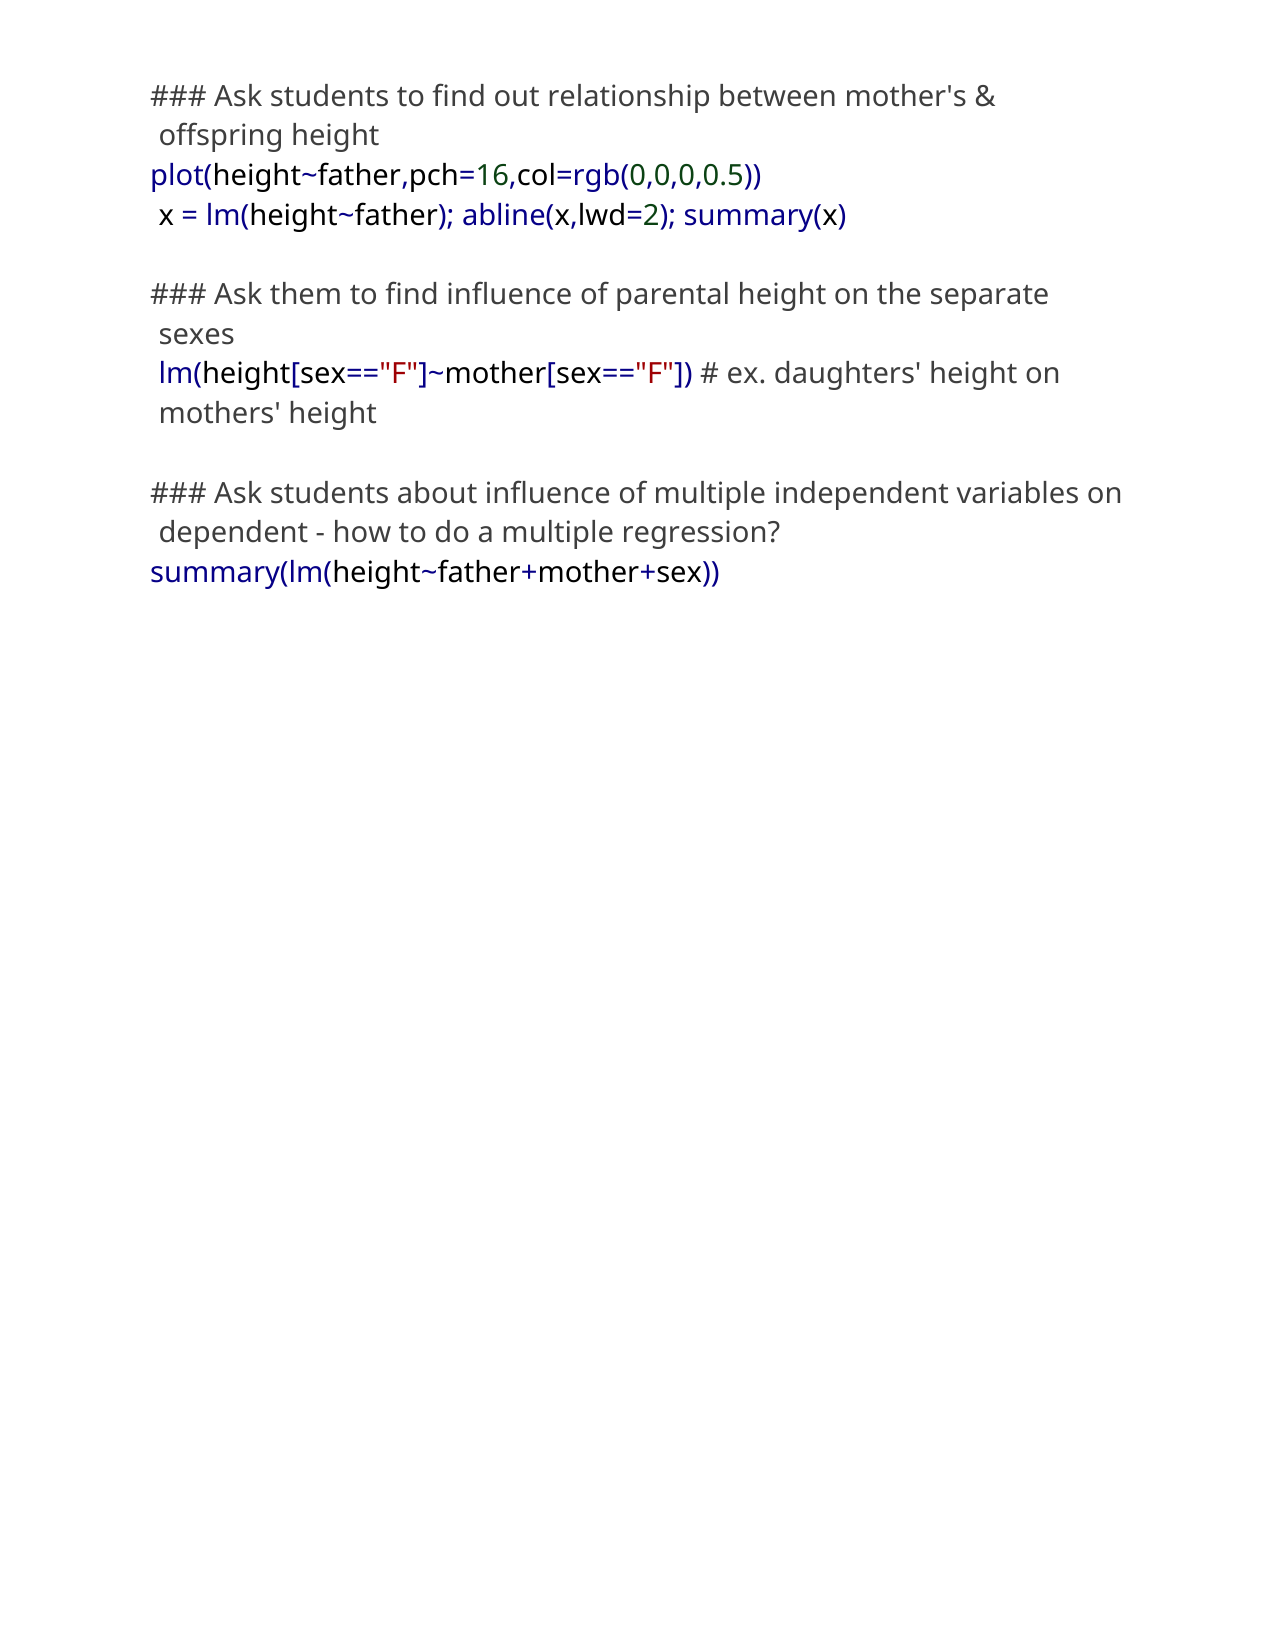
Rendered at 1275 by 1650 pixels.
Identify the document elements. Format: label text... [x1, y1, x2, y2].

text plot(height~father,pch=16,col=rgb(0,0,0,0.5)) [150, 154, 1125, 194]
text ### Ask students to find out relationship between mother's & offspring height [150, 75, 1125, 154]
text lm(height[sex=="F"]~mother[sex=="F"]) # ex. daughters' height on mothers' height [150, 353, 1125, 432]
text ### Ask them to find influence of parental height on the separate sexes [150, 273, 1125, 353]
text x = lm(height~father); abline(x,lwd=2); summary(x) [150, 194, 1125, 234]
text summary(lm(height~father+mother+sex)) [150, 551, 1125, 591]
text ### Ask students about influence of multiple independent variables on dependent - how to do a multiple regression? [150, 472, 1125, 551]
